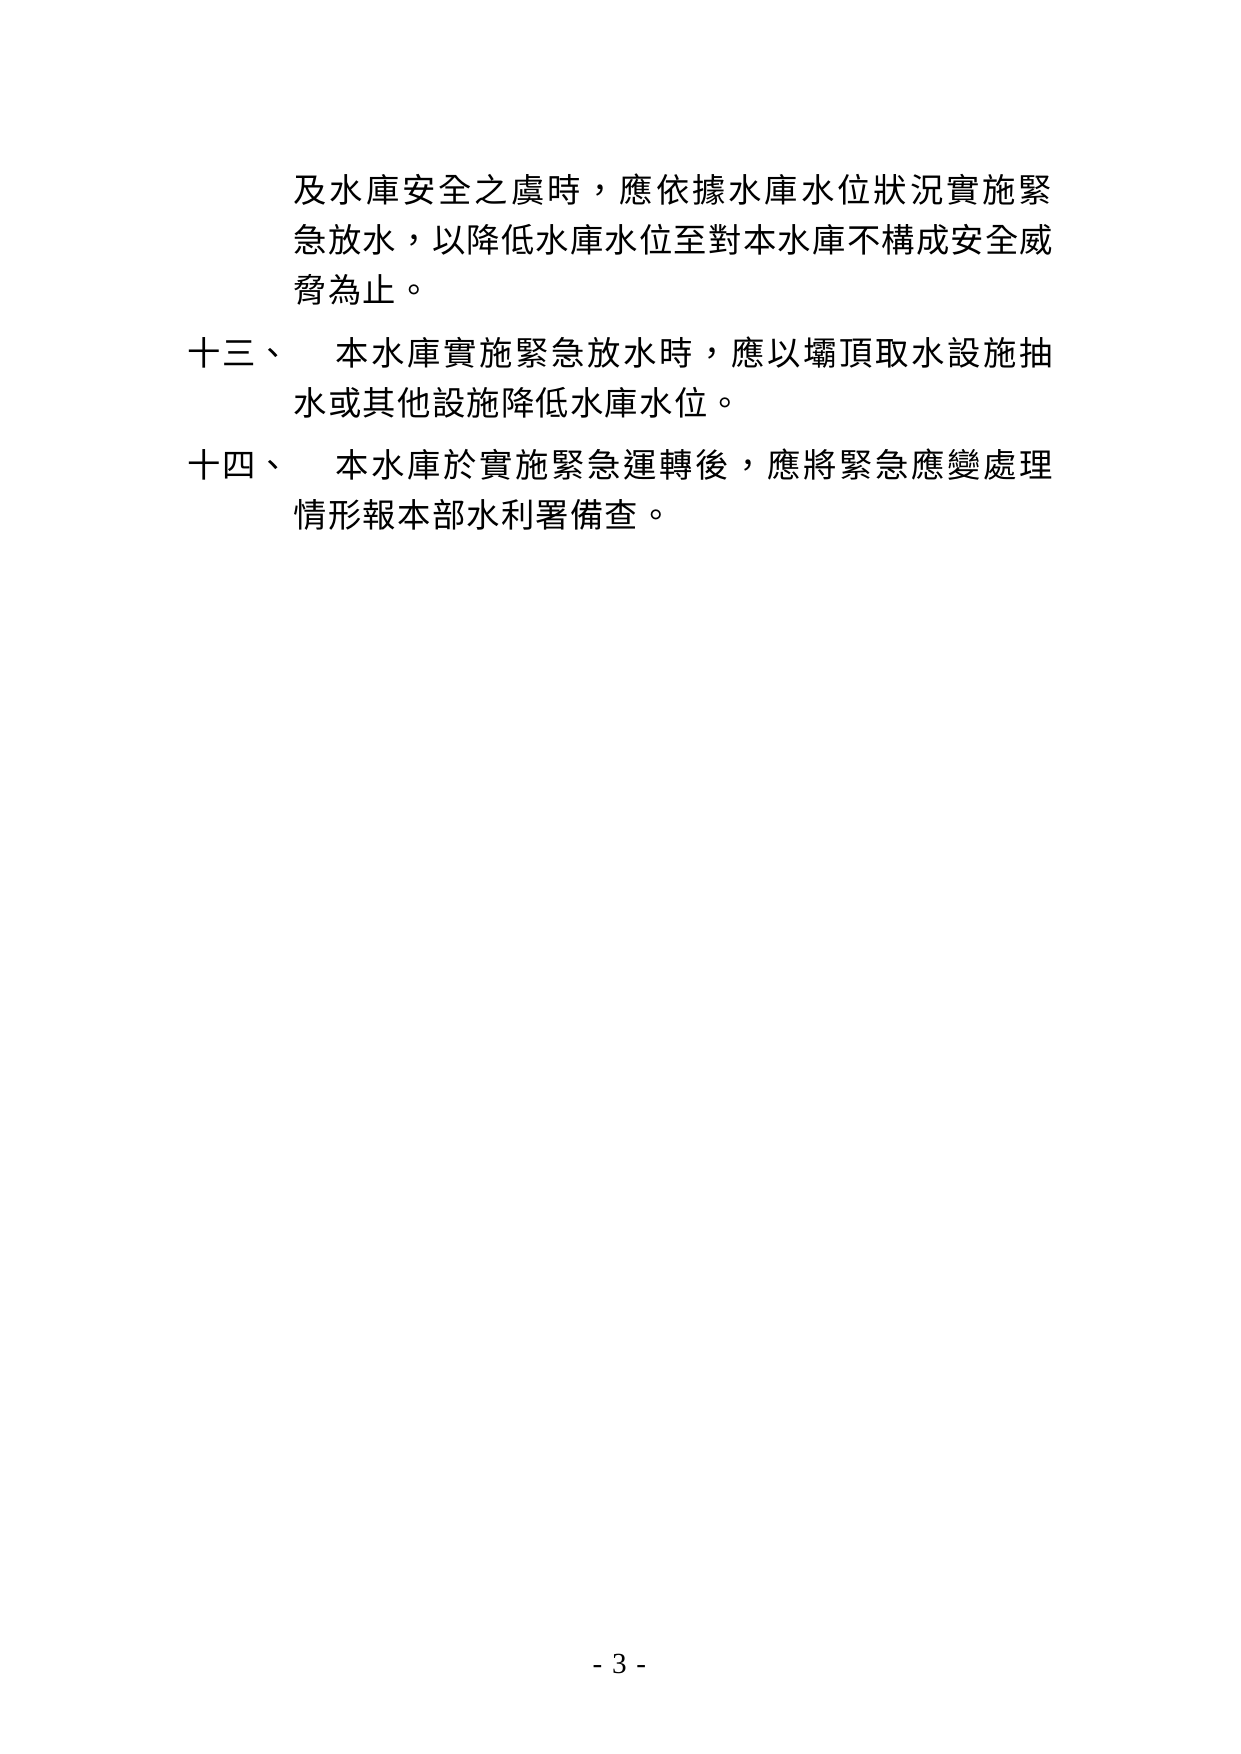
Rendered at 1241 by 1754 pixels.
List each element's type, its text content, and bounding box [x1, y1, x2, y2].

list 本水庫於實施緊急運轉後，應將緊急應變處理情形報本部水利署備查。 [187, 438, 1053, 538]
list 本水庫實施緊急放水時，應以壩頂取水設施抽水或其他設施降低水庫水位。 [187, 325, 1053, 425]
list 及水庫安全之虞時，應依據水庫水位狀況實施緊急放水，以降低水庫水位至對本水庫不構成安全威脅為止。 [187, 163, 1053, 313]
